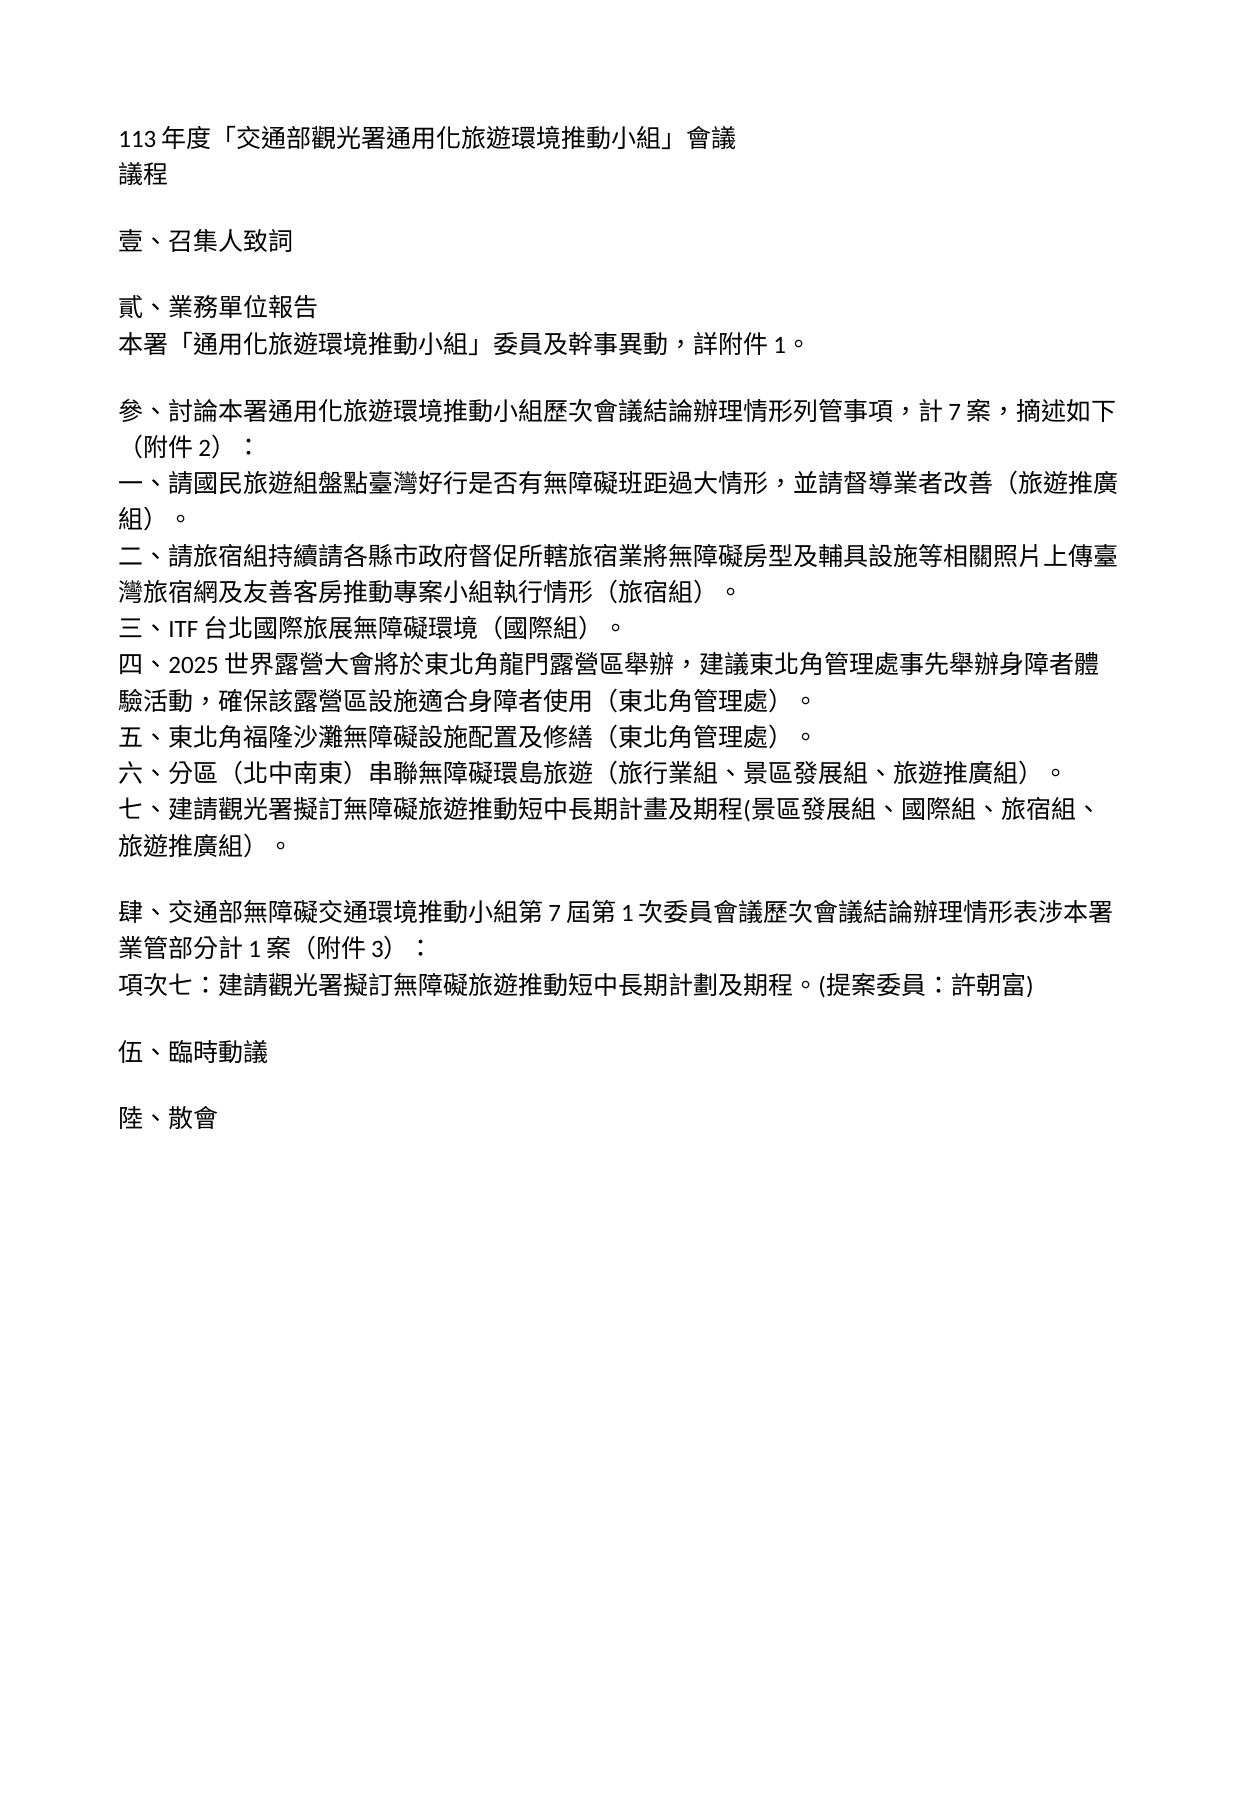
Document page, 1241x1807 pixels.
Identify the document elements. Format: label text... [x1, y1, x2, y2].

text 貳、業務單位報告 [118, 288, 1122, 324]
text 二、請旅宿組持續請各縣市政府督促所轄旅宿業將無障礙房型及輔具設施等相關照片上傳臺灣旅宿網及友善客房推動專案小組執行情形（旅宿組）。 [118, 536, 1122, 608]
text 伍、臨時動議 [118, 1032, 1122, 1068]
text 七、建請觀光署擬訂無障礙旅遊推動短中長期計畫及期程(景區發展組、國際組、旅宿組、旅遊推廣組）。 [118, 790, 1122, 862]
text 參、討論本署通用化旅遊環境推動小組歷次會議結論辦理情形列管事項，計7案，摘述如下（附件2）： [118, 391, 1122, 463]
text 肆、交通部無障礙交通環境推動小組第7屆第1次委員會議歷次會議結論辦理情形表涉本署業管部分計1案（附件3）： [118, 893, 1122, 965]
text 壹、召集人致詞 [118, 221, 1122, 257]
text 陸、散會 [118, 1099, 1122, 1135]
text 四、2025世界露營大會將於東北角龍門露營區舉辦，建議東北角管理處事先舉辦身障者體驗活動，確保該露營區設施適合身障者使用（東北角管理處）。 [118, 645, 1122, 717]
text 項次七：建請觀光署擬訂無障礙旅遊推動短中長期計劃及期程。(提案委員：許朝富) [118, 965, 1122, 1001]
text 五、東北角福隆沙灘無障礙設施配置及修繕（東北角管理處）。 [118, 717, 1122, 753]
text 三、ITF台北國際旅展無障礙環境（國際組）。 [118, 608, 1122, 645]
text 一、請國民旅遊組盤點臺灣好行是否有無障礙班距過大情形，並請督導業者改善（旅遊推廣組）。 [118, 463, 1122, 536]
text 六、分區（北中南東）串聯無障礙環島旅遊（旅行業組、景區發展組、旅遊推廣組）。 [118, 753, 1122, 790]
text 本署「通用化旅遊環境推動小組」委員及幹事異動，詳附件1。 [118, 324, 1122, 360]
text 113年度「交通部觀光署通用化旅遊環境推動小組」會議 [118, 118, 1122, 154]
text 議程 [118, 154, 1122, 191]
